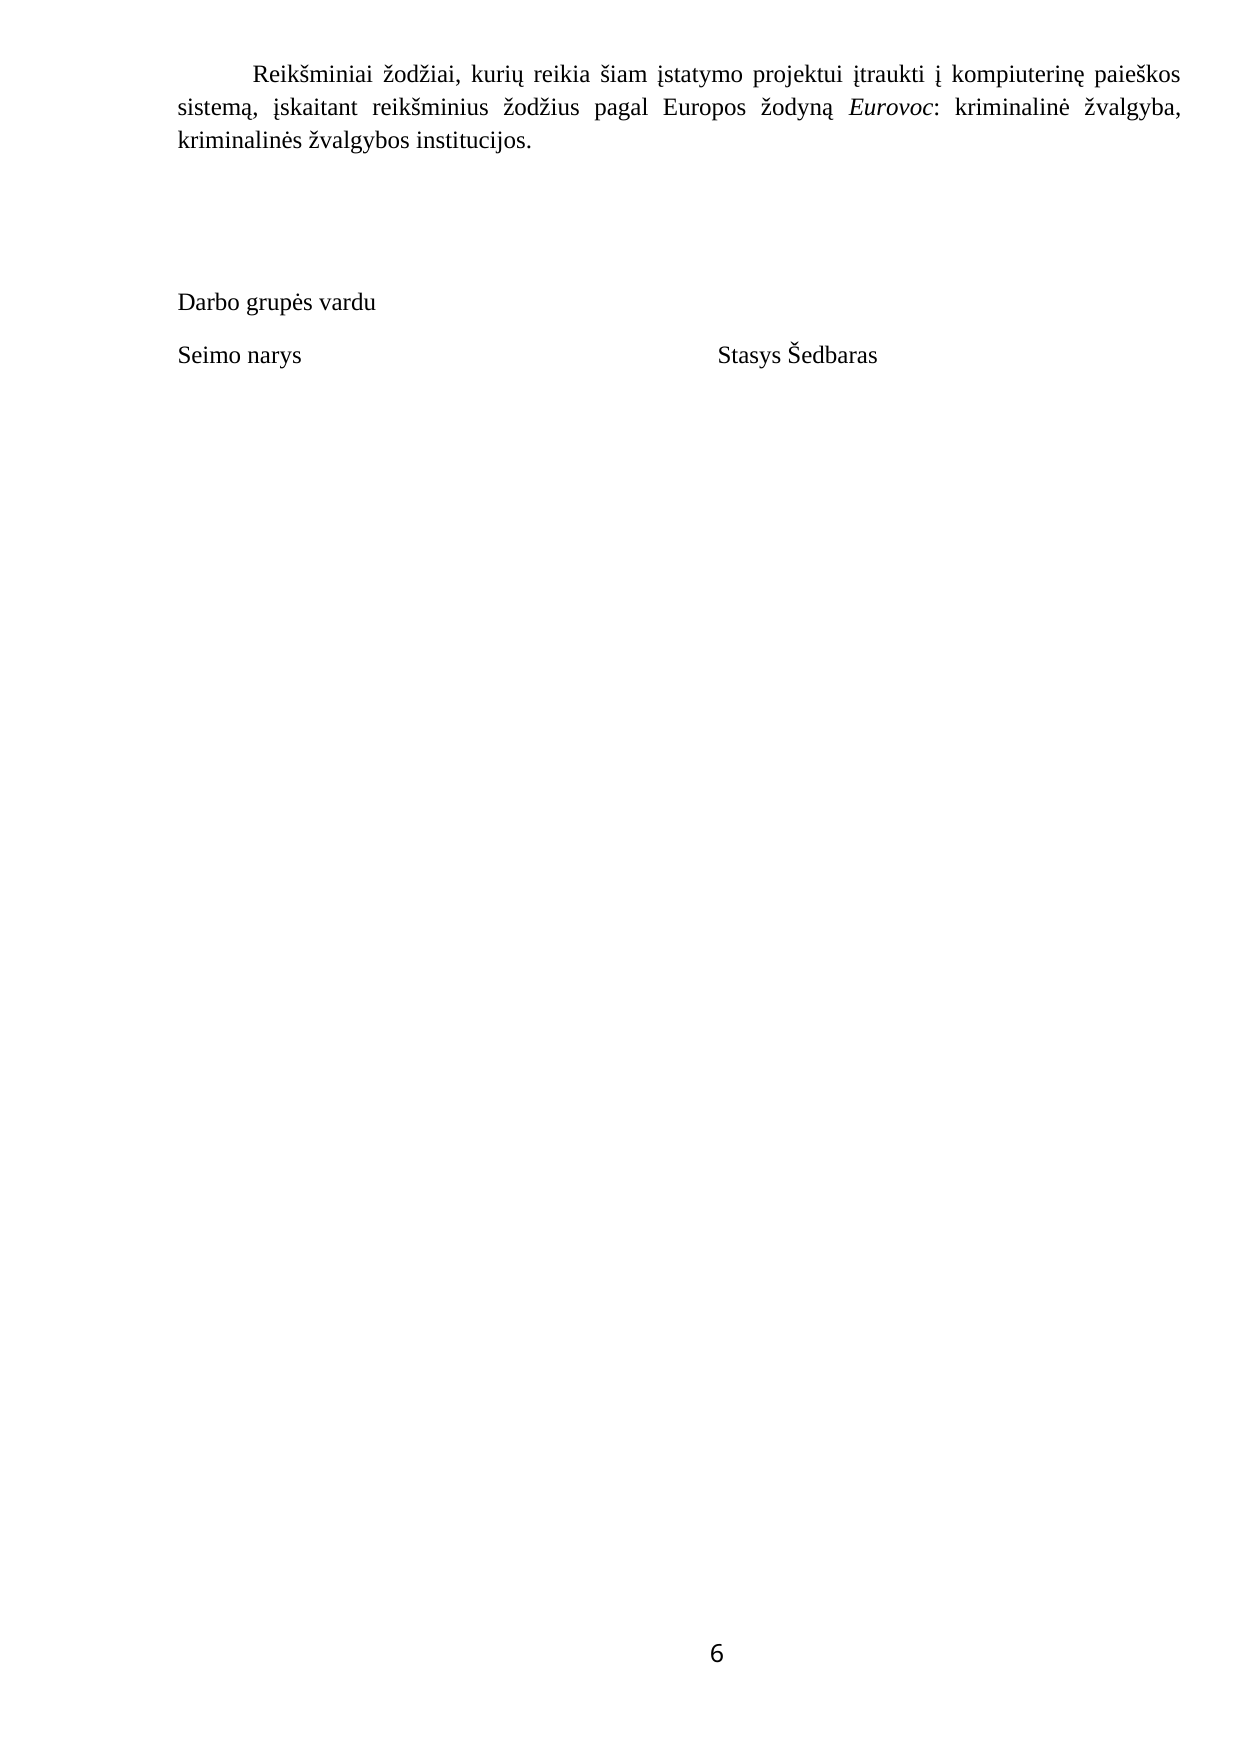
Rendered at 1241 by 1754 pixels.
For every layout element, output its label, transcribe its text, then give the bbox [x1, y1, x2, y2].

text Reikšminiai žodžiai, kurių reikia šiam įstatymo projektui įtraukti į kompiuterinę paieškos sistemą, įskaitant reikšminius žodžius pagal Europos žodyną Eurovoc: kriminalinė žvalgyba, kriminalinės žvalgybos institucijos. [177, 59, 1181, 154]
text Seimo narys Stasys Šedbaras [177, 341, 1181, 369]
text Darbo grupės vardu [177, 287, 1181, 315]
